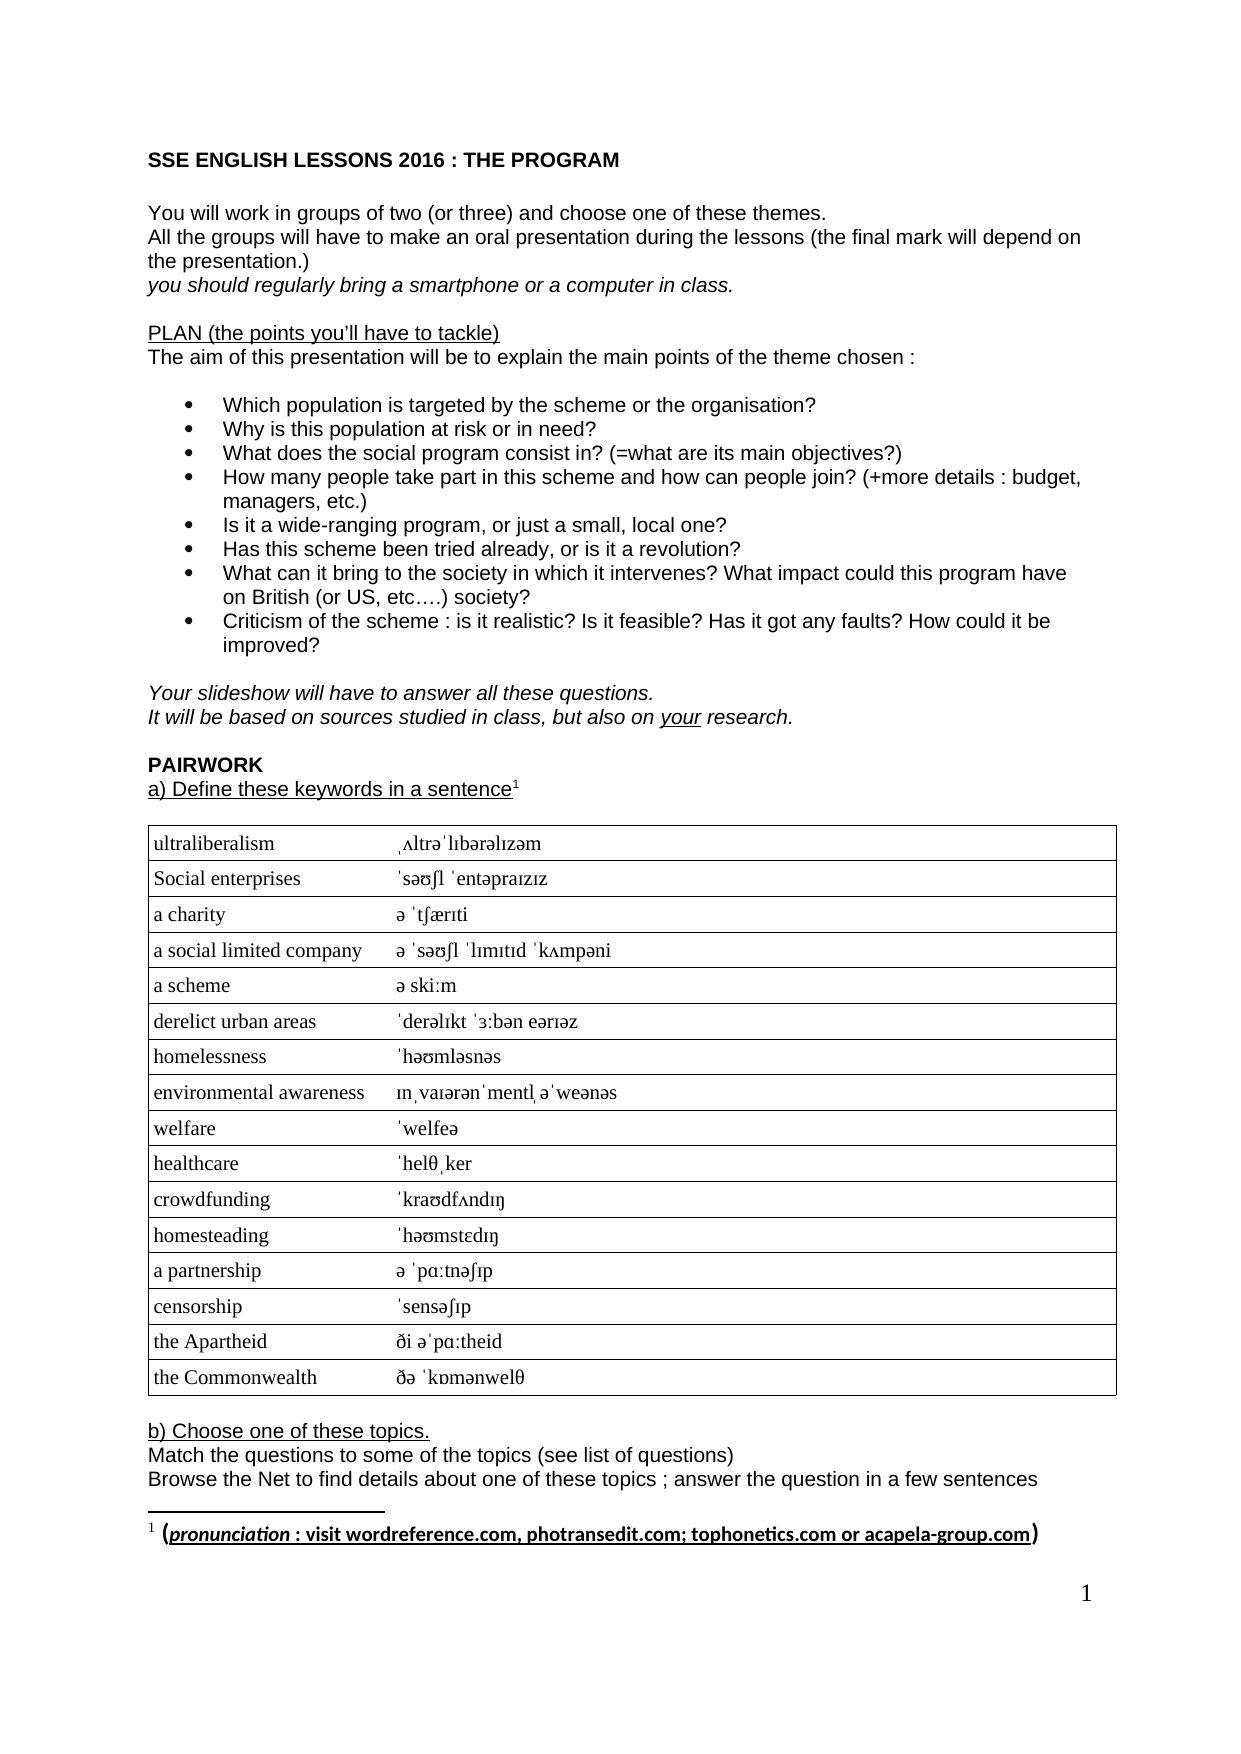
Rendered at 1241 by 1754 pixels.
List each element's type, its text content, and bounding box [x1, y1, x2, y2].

table_cell a partnership [149, 1253, 390, 1288]
table_cell ə ˈsəʊʃl ˈlɪmɪtɪd ˈkʌmpəni [390, 933, 1116, 967]
table_cell ˈderəlɪkt ˈɜːbən eərɪəz [390, 1004, 1116, 1038]
list What does the social program consist in? (=what are its main objectives?) [185, 441, 1093, 465]
table_cell healthcare [149, 1146, 390, 1181]
table_cell ˈhəʊmləsnəs [390, 1040, 1116, 1074]
table_cell the Commonwealth [149, 1360, 390, 1395]
text PAIRWORK [148, 753, 1093, 777]
list Is it a wide-ranging program, or just a small, local one? [185, 513, 1093, 537]
text (pronunciation : visit wordreference.com, photransedit.com; tophonetics.com or acapela-group.com) [148, 1518, 1093, 1548]
list Has this scheme been tried already, or is it a revolution? [185, 537, 1093, 561]
table_cell a scheme [149, 968, 390, 1003]
table_cell a charity [149, 897, 390, 932]
table_cell censorship [149, 1289, 390, 1323]
list Which population is targeted by the scheme or the organisation? [185, 393, 1093, 417]
table_cell the Apartheid [149, 1325, 390, 1359]
text Match the questions to some of the topics (see list of questions) [148, 1443, 1093, 1467]
table_cell ˈhəʊmstɛdɪŋ [390, 1218, 1116, 1252]
text It will be based on sources studied in class, but also on your research. [148, 705, 1093, 729]
text PLAN (the points you’ll have to tackle) [148, 321, 1093, 345]
table_cell derelict urban areas [149, 1004, 390, 1038]
text Your slideshow will have to answer all these questions. [148, 681, 1093, 705]
table_cell ə ˈtʃærɪti [390, 897, 1116, 932]
table_cell welfare [149, 1111, 390, 1145]
table_cell ˈsəʊʃl ˈentəpraɪzɪz [390, 861, 1116, 896]
text a) Define these keywords in a sentence [148, 777, 1093, 801]
table_cell ɪnˌvaɪərənˈmentl̩ əˈweənəs [390, 1075, 1116, 1110]
list What can it bring to the society in which it intervenes? What impact could this program have on British (or US, etc….) society? [185, 561, 1093, 609]
table_cell homelessness [149, 1040, 390, 1074]
table_cell ˈwelfeə [390, 1111, 1116, 1145]
table_cell ˈsensəʃɪp [390, 1289, 1116, 1323]
table_cell ði əˈpɑːtheid [390, 1325, 1116, 1359]
text Browse the Net to find details about one of these topics ; answer the question in a few sentences [148, 1467, 1093, 1491]
text You will work in groups of two (or three) and choose one of these themes. [148, 201, 1093, 225]
table_cell homesteading [149, 1218, 390, 1252]
text All the groups will have to make an oral presentation during the lessons (the final mark will depend on the presentation.) [148, 225, 1093, 273]
text b) Choose one of these topics. [148, 1419, 1093, 1443]
table_cell ə ˈpɑːtnəʃɪp [390, 1253, 1116, 1288]
list Criticism of the scheme : is it realistic? Is it feasible? Has it got any faults? How could it be improved? [185, 609, 1093, 657]
table_header ˌʌltrəˈlɪbərəlɪzəm [390, 826, 1116, 860]
table_header ultraliberalism [149, 826, 390, 860]
table_cell ə skiːm [390, 968, 1116, 1003]
table_cell ðə ˈkɒmənwelθ [390, 1360, 1116, 1395]
table_cell crowdfunding [149, 1182, 390, 1217]
table_cell a social limited company [149, 933, 390, 967]
table_cell ˈhelθˌker [390, 1146, 1116, 1181]
table_cell environmental awareness [149, 1075, 390, 1110]
list How many people take part in this scheme and how can people join? (+more details : budget, managers, etc.) [185, 465, 1093, 513]
table_cell ˈkraʊdfʌndɪŋ [390, 1182, 1116, 1217]
table_cell Social enterprises [149, 861, 390, 896]
list Why is this population at risk or in need? [185, 417, 1093, 441]
text The aim of this presentation will be to explain the main points of the theme chosen : [148, 345, 1093, 369]
text you should regularly bring a smartphone or a computer in class. [148, 273, 1093, 297]
